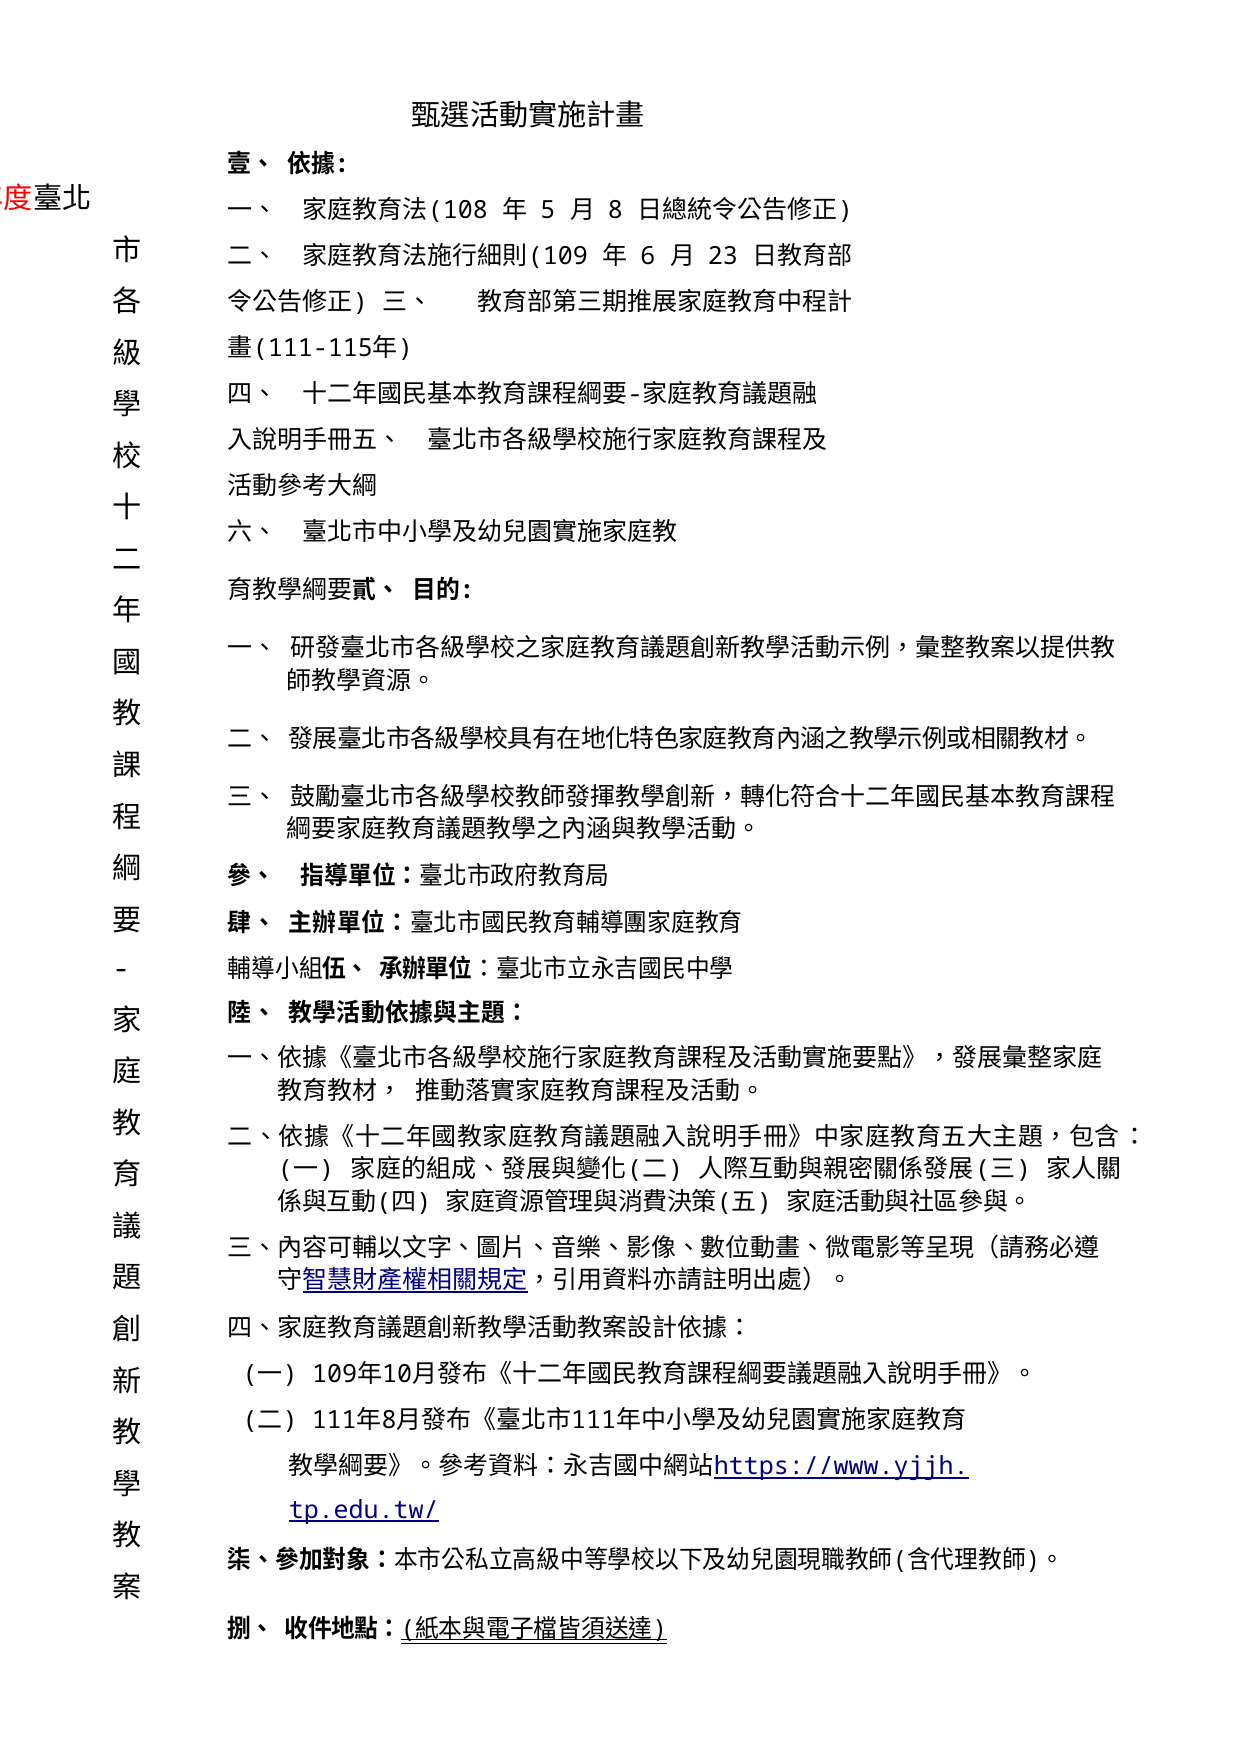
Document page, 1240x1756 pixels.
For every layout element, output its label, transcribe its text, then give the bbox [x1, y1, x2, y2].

text 肆、 主辦單位：臺北市國民教育輔導團家庭教育輔導小組伍、 承辦單位：臺北市立永吉國民中學 [228, 902, 751, 984]
text 一、 家庭教育法(108 年 5 月 8 日總統令公告修正) [228, 189, 1158, 226]
text 柒、參加對象：本市公私立高級中等學校以下及幼兒園現職教師(含代理教師)。 [228, 1540, 1047, 1576]
text 參、 指導單位：臺北市政府教育局 [228, 856, 1158, 892]
text 四、家庭教育議題創新教學活動教案設計依據： [228, 1307, 1158, 1343]
text 二、 家庭教育法施行細則(109 年 6 月 23 日教育部令公告修正) 三、 教育部第三期推展家庭教育中程計畫(111-115年) [228, 236, 856, 364]
text 六、 臺北市中小學及幼兒園實施家庭教育教學綱要貳、 目的: [228, 511, 693, 606]
text 壹、 依據: [228, 143, 1158, 179]
text 一、 研發臺北市各級學校之家庭教育議題創新教學活動示例，彙整教案以提供教師教學資源。 [228, 630, 1122, 696]
text 114年度臺北市各級學校十二年國教課程綱要-家庭教育議題創新教學教案甄選活動實施計畫 [222, 92, 1010, 134]
text 一、依據《臺北市各級學校施行家庭教育課程及活動實施要點》，發展彙整家庭教育教材， 推動落實家庭教育課程及活動。 [228, 1041, 1122, 1106]
text 二、 發展臺北市各級學校具有在地化特色家庭教育內涵之教學示例或相關教材。 [228, 719, 1158, 755]
text (一) 109年10月發布《十二年國民教育課程綱要議題融入說明手冊》。 [242, 1353, 1158, 1390]
text (二) 111年8月發布《臺北市111年中小學及幼兒園實施家庭教育教學綱要》。參考資料：永吉國中網站https://www.yjjh.tp.edu.tw/ [242, 1400, 981, 1525]
text 陸、 教學活動依據與主題： [228, 994, 1158, 1029]
text 三、 鼓勵臺北市各級學校教師發揮教學創新，轉化符合十二年國民基本教育課程綱要家庭教育議題教學之內涵與教學活動。 [228, 779, 1122, 845]
text 三、內容可輔以文字、圖片、音樂、影像、數位動畫、微電影等呈現（請務必遵守智慧財產權相關規定，引用資料亦請註明出處）。 [228, 1230, 1118, 1296]
text 四、 十二年國民基本教育課程綱要-家庭教育議題融入說明手冊五、 臺北市各級學校施行家庭教育課程及活動參考大綱 [228, 373, 831, 502]
text 二、依據《十二年國教家庭教育議題融入說明手冊》中家庭教育五大主題，包含：(一) 家庭的組成、發展與變化(二) 人際互動與親密關係發展(三) 家人關係與互動(四) 家庭資源管理與消費決策(五) 家庭活動與社區參與。 [228, 1119, 1122, 1218]
text 捌、 收件地點：(紙本與電子檔皆須送達) [228, 1609, 1047, 1645]
